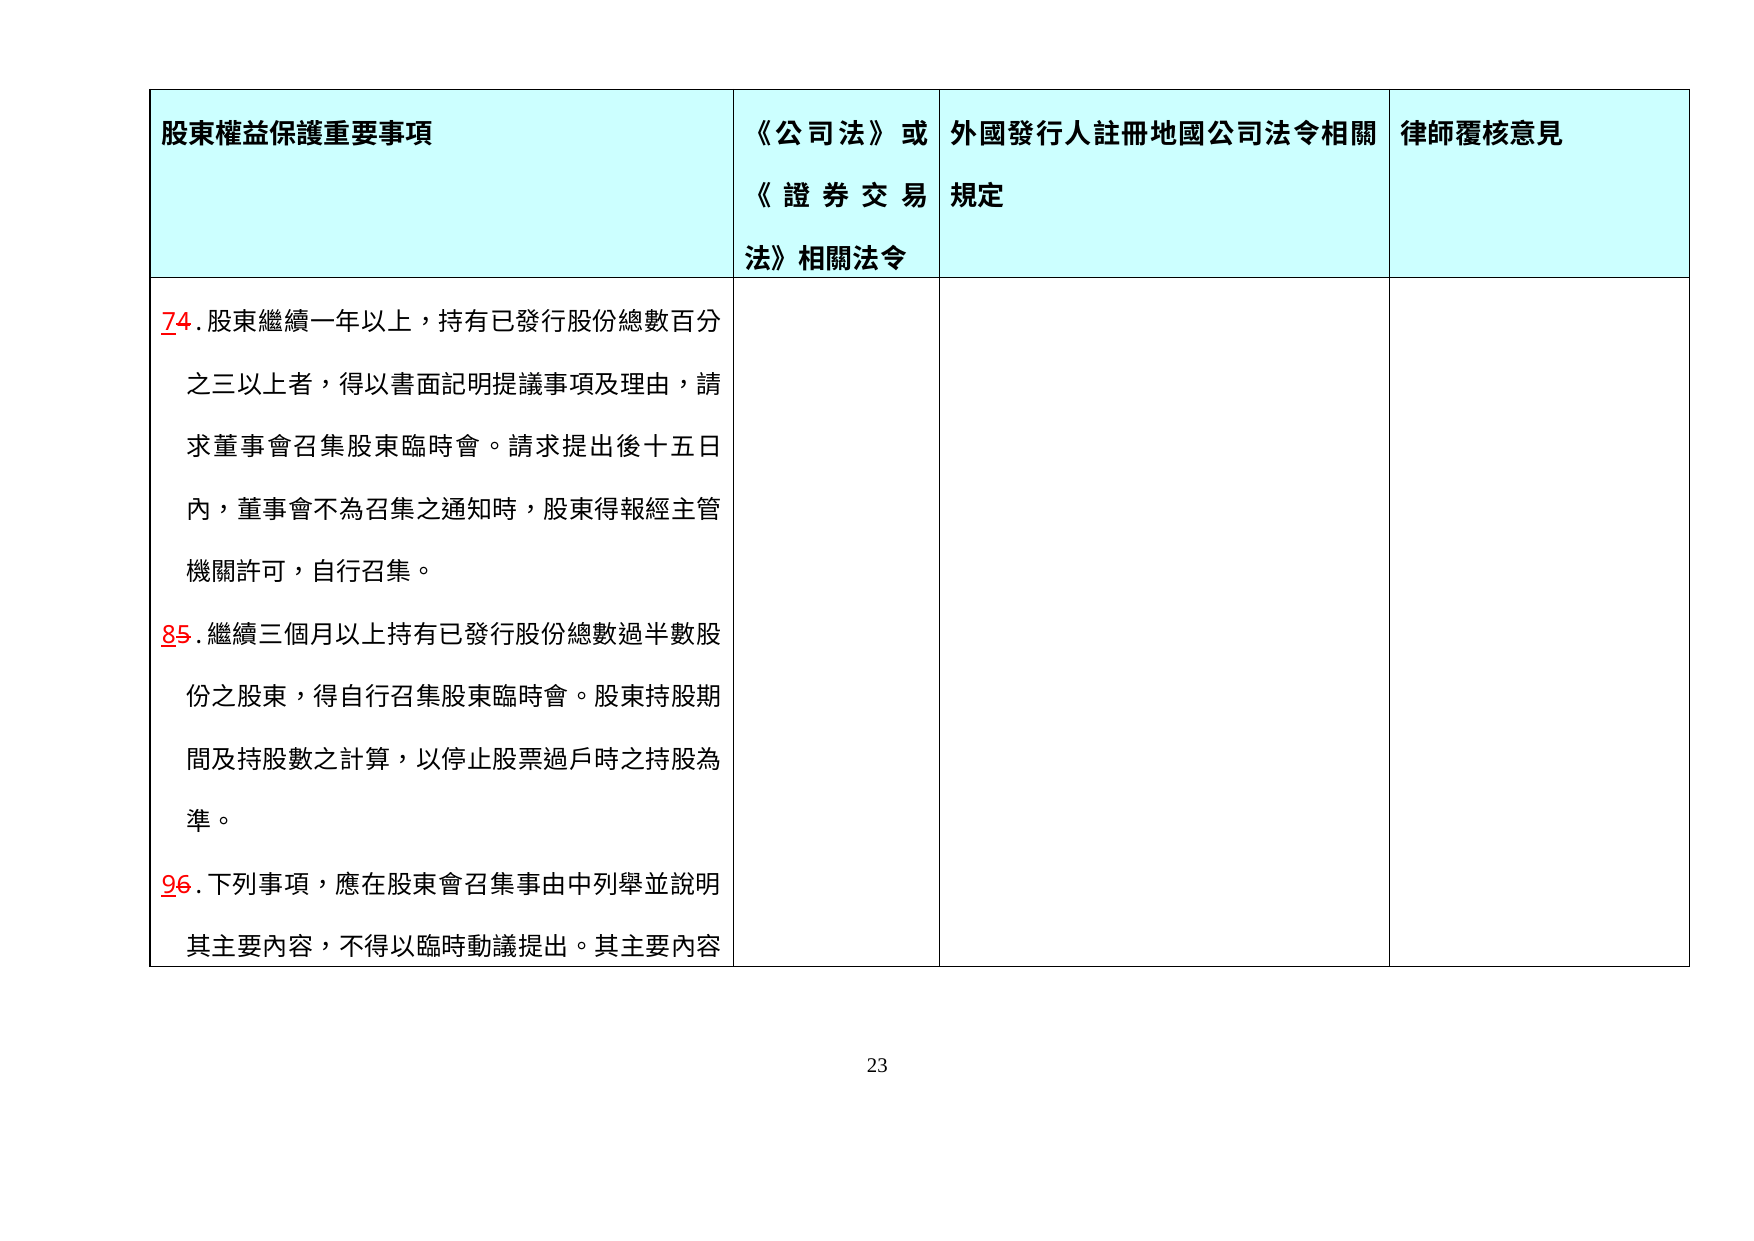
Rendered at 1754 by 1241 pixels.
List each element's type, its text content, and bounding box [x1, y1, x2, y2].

table_header 股東權益保護重要事項 [151, 90, 733, 277]
table_header 外國發行人註冊地國公司法令相關規定 [940, 90, 1389, 277]
table_header 《公司法》或《證券交易法》相關法令 [734, 90, 939, 277]
table_header 律師覆核意見 [1390, 90, 1689, 277]
table_cell [1390, 278, 1689, 966]
table_cell 1.股東常會每年至少須召集一次；應於每會計年度終了後六個月內召開。股東會由董事會召集之。 2.公司章程得訂明股東會開會時，以視訊會議或其他經中華民國公司法主管機關公告之方式為之。但因天災、事變或其他不可抗力情事，中華民國公司法主管機關得公告公司於一定期間內，得不經章程訂明，以視訊會議或其公告之方式開會。 3.股東會開會時，如以視訊會議為之，其股東以視訊參與會議者，視為親自出席。 4.有關股東會以視訊會議為之，公司應符合之條件、作業程序及其他應遵行事項，應遵循中華民國證券法令規定。 5.公司召開實體股東會應於中華民國境內召開為之。若於中華民國境外召開實體股東會，應於董事會決議或股東取得主管機關召集許可後二日內申報證券櫃檯買賣中心同意。 63.持有已發行股份總數百分之一以上股份之股東，得以書面或電子受理方式向公司提出股東常會議案。除提案股東持股未達百分之一、議案非股東會所得決議、議案於公告受理期間外提出、議案超過三百字或提案超過一項者外，董事會應列為議案。股東提案係為敦促公司增進公共利益或善盡社會責任之建議，董事會仍得列入議案。 74.股東繼續一年以上，持有已發行股份總數百分之三以上者，得以書面記明提議事項及理由，請求董事會召集股東臨時會。請求提出後十五日內，董事會不為召集之通知時，股東得報經主管機關許可，自行召集。 85.繼續三個月以上持有已發行股份總數過半數股份之股東，得自行召集股東臨時會。股東持股期間及持股數之計算，以停止股票過戶時之持股為準。 96.下列事項，應在股東會召集事由中列舉並說明其主要內容，不得以臨時動議提出。其主要內容得置於證券主管機關或公司指定之網站，並應將其網址載明於通知： 選任或解任董事、監察人； 變更章程； 減資； 申請停止公開發行； 公司解散、合併、股份轉換、分割； 締結、變更或終止關於出租全部營業，委託經營或與他人經常共同經營之契約； 讓與全部或主要部分之營業或財產； 受讓他人全部營業或財產，對公司營運有重大影響者； 私募發行具股權性質之有價證券； 董事從事競業禁止行為之許可； 以發行新股方式，分派股息及紅利之全部或一部分； 將法定盈餘公積及因發行股票溢價或受領贈與所得之資本公積，以發行新股或現金方式，分配與原股東者。 [151, 278, 733, 966]
table_cell [940, 278, 1389, 966]
table_cell 公司法第170條 公司法第172條之2 公司法第172條之1 公司法第173條第1項、第2項、第173條之1 公司法第172條、證券交易法第26條之1、第43條之6 [734, 278, 939, 966]
